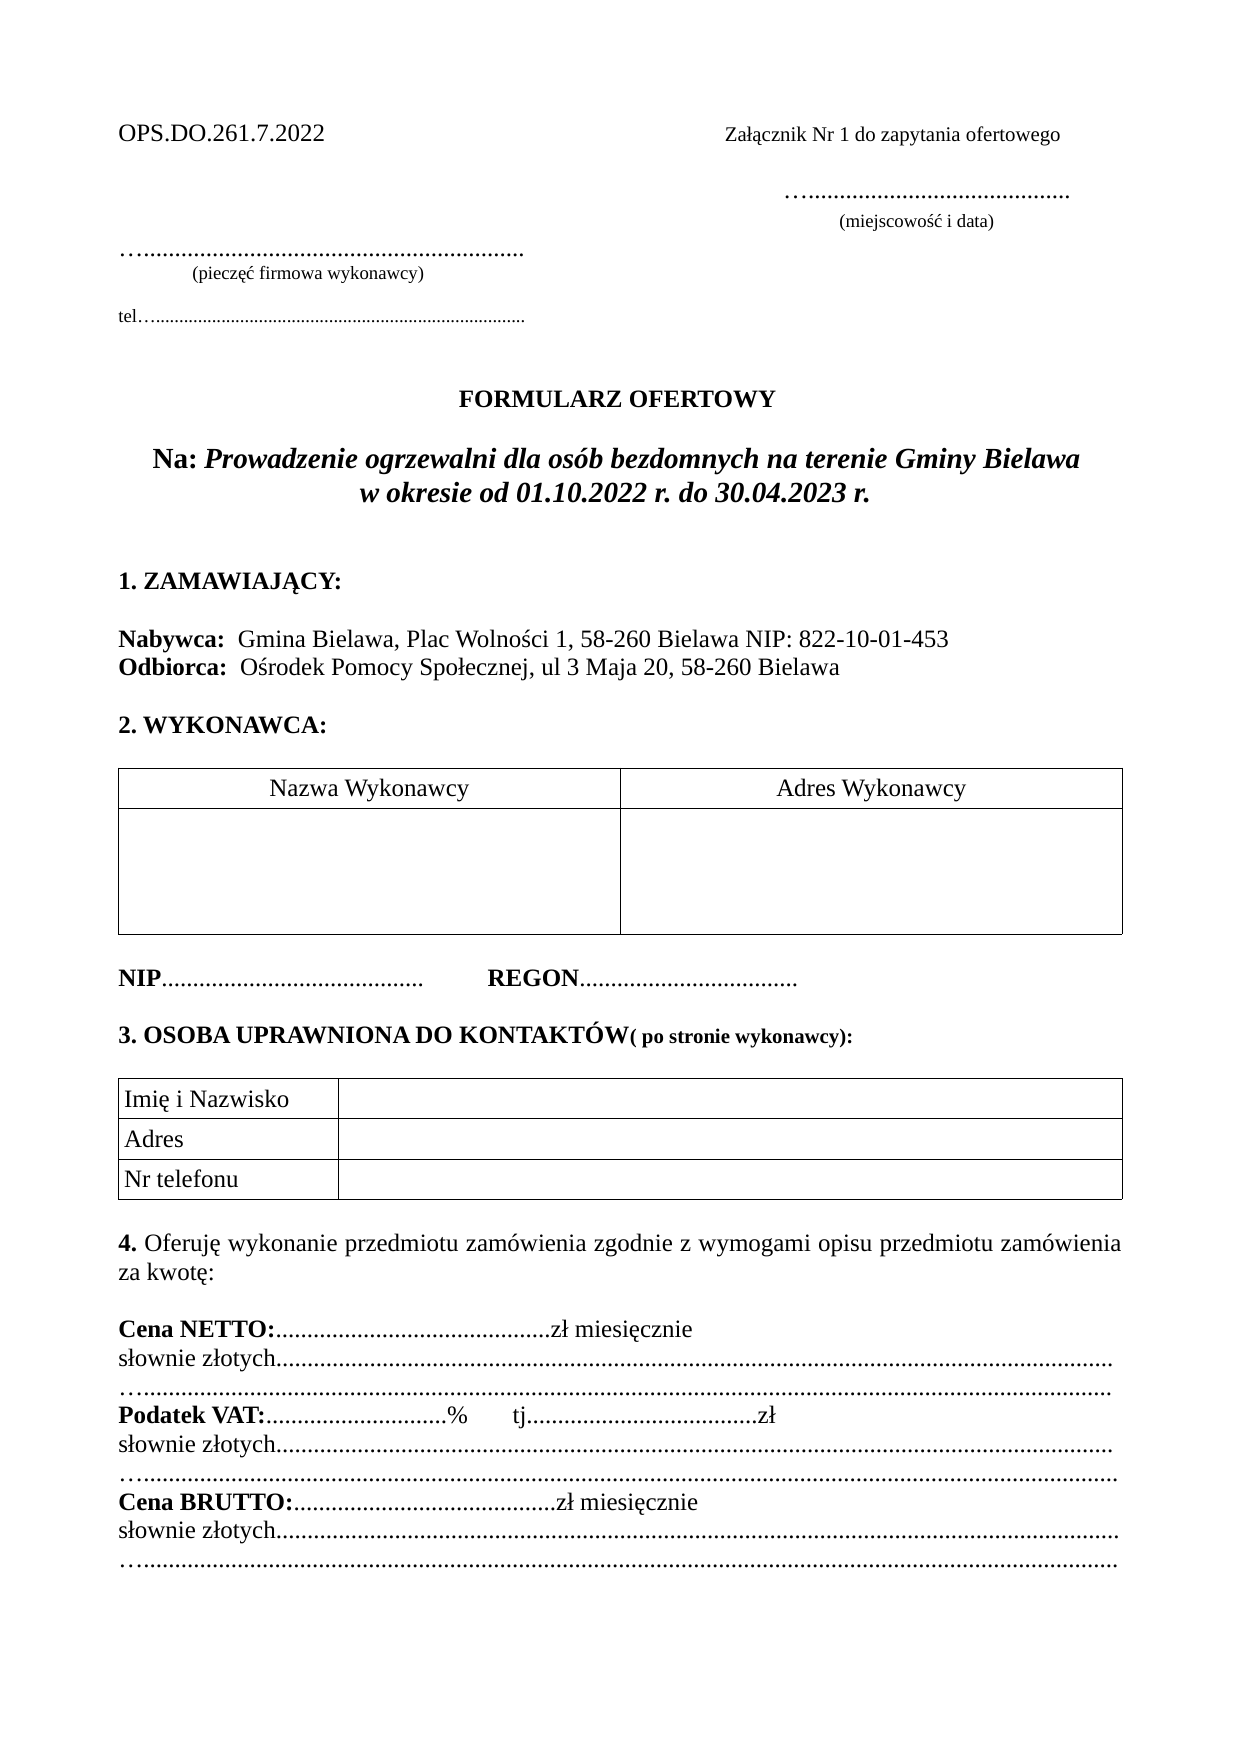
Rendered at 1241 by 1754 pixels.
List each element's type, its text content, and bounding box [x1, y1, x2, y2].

table_cell [339, 1160, 1122, 1199]
text 1. ZAMAWIAJĄCY: [118, 566, 1122, 595]
text (pieczęć firmowa wykonawcy) [118, 262, 1122, 283]
text słownie złotych....................................................................................................................................... [118, 1515, 1122, 1544]
text 4. Oferuję wykonanie przedmiotu zamówienia zgodnie z wymogami opisu przedmiotu zamówienia za kwotę: [118, 1228, 1122, 1285]
text Nabywca: Gmina Bielawa, Plac Wolności 1, 58-260 Bielawa NIP: 822-10-01-453 [118, 624, 1122, 652]
table_cell Nr telefonu [119, 1160, 338, 1199]
text …............................................................. [118, 233, 1122, 262]
text 2. WYKONAWCA: [118, 710, 1122, 739]
table_cell [621, 809, 1122, 934]
text (miejscowość i data) [118, 204, 1122, 233]
text Cena NETTO:............................................zł miesięcznie [118, 1314, 1122, 1343]
text NIP.......................................... REGON................................... [118, 963, 1122, 992]
table_header Nazwa Wykonawcy [119, 769, 620, 808]
text OPS.DO.261.7.2022 Załącznik Nr 1 do zapytania ofertowego [118, 118, 1122, 147]
text Podatek VAT:.............................% tj.....................................zł [118, 1400, 1122, 1429]
text …........................................................................................................................................................... [118, 1372, 1122, 1400]
text 3. OSOBA UPRAWNIONA DO KONTAKTÓW( po stronie wykonawcy): [118, 1021, 1122, 1049]
text Na: Prowadzenie ogrzewalni dla osób bezdomnych na terenie Gminy Bielawa w okresie od 01.10.2022 r. do 30.04.2023 r. [118, 442, 1122, 509]
text FORMULARZ OFERTOWY [118, 384, 1122, 413]
table_header [339, 1079, 1122, 1118]
text Cena BRUTTO:..........................................zł miesięcznie [118, 1487, 1122, 1515]
text …............................................................................................................................................................ [118, 1544, 1122, 1573]
table_cell [119, 809, 620, 934]
table_header Imię i Nazwisko [119, 1079, 338, 1118]
text …............................................................................................................................................................ [118, 1458, 1122, 1487]
text tel…............................................................................... [118, 305, 1122, 327]
text Odbiorca: Ośrodek Pomocy Społecznej, ul 3 Maja 20, 58-260 Bielawa [118, 652, 1122, 681]
text słownie złotych...................................................................................................................................... [118, 1429, 1122, 1458]
text słownie złotych...................................................................................................................................... [118, 1343, 1122, 1372]
table_cell Adres [119, 1119, 338, 1159]
table_cell [339, 1119, 1122, 1159]
text ….......................................... [118, 176, 1122, 204]
table_header Adres Wykonawcy [621, 769, 1122, 808]
